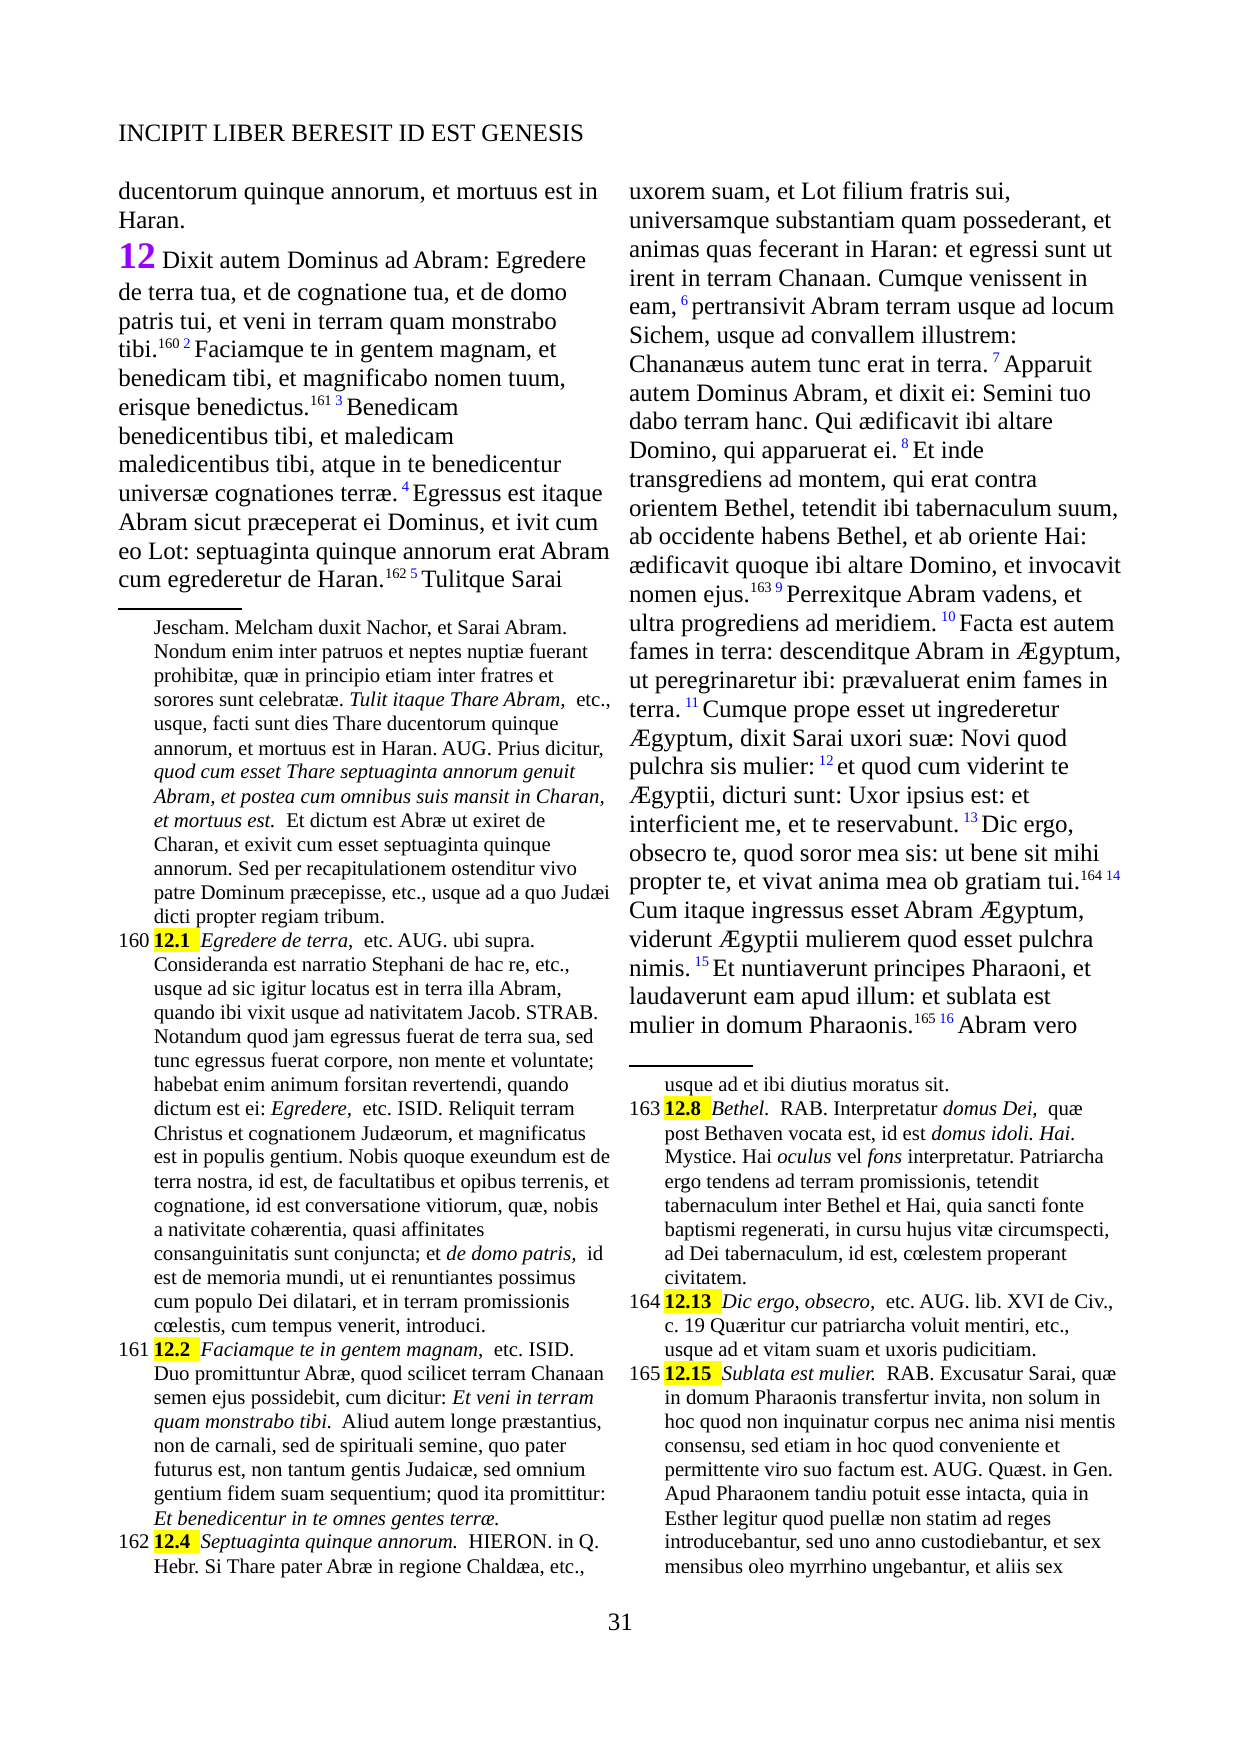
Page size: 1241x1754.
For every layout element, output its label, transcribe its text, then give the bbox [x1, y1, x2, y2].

text 12.2 Faciamque te in gentem magnam, etc. ISID. Duo promittuntur Abræ, quod scilicet terram Chanaan semen ejus possidebit, cum dicitur: Et veni in terram quam monstrabo tibi. Aliud autem longe præstantius, non de carnali, sed de spirituali semine, quo pater futurus est, non tantum gentis Judaicæ, sed omnium gentium fidem suam sequentium; quod ita promittitur: Et benedicentur in te omnes gentes terræ. [118, 1337, 611, 1529]
text Jescham. Melcham duxit Nachor, et Sarai Abram. Nondum enim inter patruos et neptes nuptiæ fuerant prohibitæ, quæ in principio etiam inter fratres et sorores sunt celebratæ. Tulit itaque Thare Abram, etc., usque, facti sunt dies Thare ducentorum quinque annorum, et mortuus est in Haran. AUG. Prius dicitur, quod cum esset Thare septuaginta annorum genuit Abram, et postea cum omnibus suis mansit in Charan, et mortuus est. Et dictum est Abræ ut exiret de Charan, et exivit cum esset septuaginta quinque annorum. Sed per recapitulationem ostenditur vivo patre Dominum præcepisse, etc., usque ad a quo Judæi dicti propter regiam tribum. [118, 615, 611, 928]
text 12.8 Bethel. RAB. Interpretatur domus Dei, quæ post Bethaven vocata est, id est domus idoli. Hai. Mystice. Hai oculus vel fons interpretatur. Patriarcha ergo tendens ad terram promissionis, tetendit tabernaculum inter Bethel et Hai, quia sancti fonte baptismi regenerati, in cursu hujus vitæ circumspecti, ad Dei tabernaculum, id est, cœlestem properant civitatem. [629, 1096, 1122, 1289]
text 12.13 Dic ergo, obsecro, etc. AUG. lib. XVI de Civ., c. 19 Quæritur cur patriarcha voluit mentiri, etc., usque ad et vitam suam et uxoris pudicitiam. [629, 1289, 1122, 1361]
text usque ad et ibi diutius moratus sit. [629, 1072, 1122, 1096]
text 12.4 Septuaginta quinque annorum. HIERON. in Q. Hebr. Si Thare pater Abræ in regione Chaldæa, etc., [118, 1529, 611, 1578]
text 12 Dixit autem Dominus ad Abram: Egredere de terra tua, et de cognatione tua, et de domo patris tui, et veni in terram quam monstrabo tibi. 2 Faciamque te in gentem magnam, et benedicam tibi, et magnificabo nomen tuum, erisque benedictus. 3 Benedicam benedicentibus tibi, et maledicam maledicentibus tibi, atque in te benedicentur universæ cognationes terræ. 4 Egressus est itaque Abram sicut præceperat ei Dominus, et ivit cum eo Lot: septuaginta quinque annorum erat Abram cum egrederetur de Haran. 5 Tulitque Sarai uxorem suam, et Lot filium fratris sui, universamque substantiam quam possederant, et animas quas fecerant in Haran: et egressi sunt ut irent in terram Chanaan. Cumque venissent in eam, 6 pertransivit Abram terram usque ad locum Sichem, usque ad convallem illustrem: Chananæus autem tunc erat in terra. 7 Apparuit autem Dominus Abram, et dixit ei: Semini tuo dabo terram hanc. Qui ædificavit ibi altare Domino, qui apparuerat ei. 8 Et inde transgrediens ad montem, qui erat contra orientem Bethel, tetendit ibi tabernaculum suum, ab occidente habens Bethel, et ab oriente Hai: ædificavit quoque ibi altare Domino, et invocavit nomen ejus. 9 Perrexitque Abram vadens, et ultra progrediens ad meridiem. 10 Facta est autem fames in terra: descenditque Abram in Ægyptum, ut peregrinaretur ibi: prævaluerat enim fames in terra. 11 Cumque prope esset ut ingrederetur Ægyptum, dixit Sarai uxori suæ: Novi quod pulchra sis mulier: 12 et quod cum viderint te Ægyptii, dicturi sunt: Uxor ipsius est: et interficient me, et te reservabunt. 13 Dic ergo, obsecro te, quod soror mea sis: ut bene sit mihi propter te, et vivat anima mea ob gratiam tui. 14 Cum itaque ingressus esset Abram Ægyptum, viderunt Ægyptii mulierem quod esset pulchra nimis. 15 Et nuntiaverunt principes Pharaoni, et laudaverunt eam apud illum: et sublata est mulier in domum Pharaonis. 16 Abram vero bene usi sunt propter illam: fueruntque ei oves et boves et asini, et servi et famulæ, et asinæ et cameli. 17 Flagellavit autem Dominus Pharaonem plagis maximis, et domum ejus, propter Sarai uxorem Abram. 18 Vocavitque Pharao Abram, et dixit ei: Quidnam est hoc quod fecisti mihi? quare non indicasti quod uxor tua esset? 19 quam ob causam dixisti esse sororem tuam, ut tollerem eam mihi in uxorem? Nunc igitur ecce conjux tua, accipe eam, et vade. 20 Præcepitque Pharao super Abram viris: et deduxerunt eum, et uxorem illius, et omnia quæ habebat. [629, 176, 1122, 1039]
text ducentorum quinque annorum, et mortuus est in Haran. [118, 176, 611, 234]
text 12.15 Sublata est mulier. RAB. Excusatur Sarai, quæ in domum Pharaonis transfertur invita, non solum in hoc quod non inquinatur corpus nec anima nisi mentis consensu, sed etiam in hoc quod conveniente et permittente viro suo factum est. AUG. Quæst. in Gen. Apud Pharaonem tandiu potuit esse intacta, quia in Esther legitur quod puellæ non statim ad reges introducebantur, sed uno anno custodiebantur, et sex mensibus oleo myrrhino ungebantur, et aliis sex [629, 1361, 1122, 1578]
text 12.1 Egredere de terra, etc. AUG. ubi supra. Consideranda est narratio Stephani de hac re, etc., usque ad sic igitur locatus est in terra illa Abram, quando ibi vixit usque ad nativitatem Jacob. STRAB. Notandum quod jam egressus fuerat de terra sua, sed tunc egressus fuerat corpore, non mente et voluntate; habebat enim animum forsitan revertendi, quando dictum est ei: Egredere, etc. ISID. Reliquit terram Christus et cognationem Judæorum, et magnificatus est in populis gentium. Nobis quoque exeundum est de terra nostra, id est, de facultatibus et opibus terrenis, et cognatione, id est conversatione vitiorum, quæ, nobis a nativitate cohærentia, quasi affinitates consanguinitatis sunt conjuncta; et de domo patris, id est de memoria mundi, ut ei renuntiantes possimus cum populo Dei dilatari, et in terram promissionis cœlestis, cum tempus venerit, introduci. [118, 928, 611, 1337]
text 12 Dixit autem Dominus ad Abram: Egredere de terra tua, et de cognatione tua, et de domo patris tui, et veni in terram quam monstrabo tibi. 2 Faciamque te in gentem magnam, et benedicam tibi, et magnificabo nomen tuum, erisque benedictus. 3 Benedicam benedicentibus tibi, et maledicam maledicentibus tibi, atque in te benedicentur universæ cognationes terræ. 4 Egressus est itaque Abram sicut præceperat ei Dominus, et ivit cum eo Lot: septuaginta quinque annorum erat Abram cum egrederetur de Haran. 5 Tulitque Sarai uxorem suam, et Lot filium fratris sui, universamque substantiam quam possederant, et animas quas fecerant in Haran: et egressi sunt ut irent in terram Chanaan. Cumque venissent in eam, 6 pertransivit Abram terram usque ad locum Sichem, usque ad convallem illustrem: Chananæus autem tunc erat in terra. 7 Apparuit autem Dominus Abram, et dixit ei: Semini tuo dabo terram hanc. Qui ædificavit ibi altare Domino, qui apparuerat ei. 8 Et inde transgrediens ad montem, qui erat contra orientem Bethel, tetendit ibi tabernaculum suum, ab occidente habens Bethel, et ab oriente Hai: ædificavit quoque ibi altare Domino, et invocavit nomen ejus. 9 Perrexitque Abram vadens, et ultra progrediens ad meridiem. 10 Facta est autem fames in terra: descenditque Abram in Ægyptum, ut peregrinaretur ibi: prævaluerat enim fames in terra. 11 Cumque prope esset ut ingrederetur Ægyptum, dixit Sarai uxori suæ: Novi quod pulchra sis mulier: 12 et quod cum viderint te Ægyptii, dicturi sunt: Uxor ipsius est: et interficient me, et te reservabunt. 13 Dic ergo, obsecro te, quod soror mea sis: ut bene sit mihi propter te, et vivat anima mea ob gratiam tui. 14 Cum itaque ingressus esset Abram Ægyptum, viderunt Ægyptii mulierem quod esset pulchra nimis. 15 Et nuntiaverunt principes Pharaoni, et laudaverunt eam apud illum: et sublata est mulier in domum Pharaonis. 16 Abram vero bene usi sunt propter illam: fueruntque ei oves et boves et asini, et servi et famulæ, et asinæ et cameli. 17 Flagellavit autem Dominus Pharaonem plagis maximis, et domum ejus, propter Sarai uxorem Abram. 18 Vocavitque Pharao Abram, et dixit ei: Quidnam est hoc quod fecisti mihi? quare non indicasti quod uxor tua esset? 19 quam ob causam dixisti esse sororem tuam, ut tollerem eam mihi in uxorem? Nunc igitur ecce conjux tua, accipe eam, et vade. 20 Præcepitque Pharao super Abram viris: et deduxerunt eum, et uxorem illius, et omnia quæ habebat. [118, 234, 611, 593]
